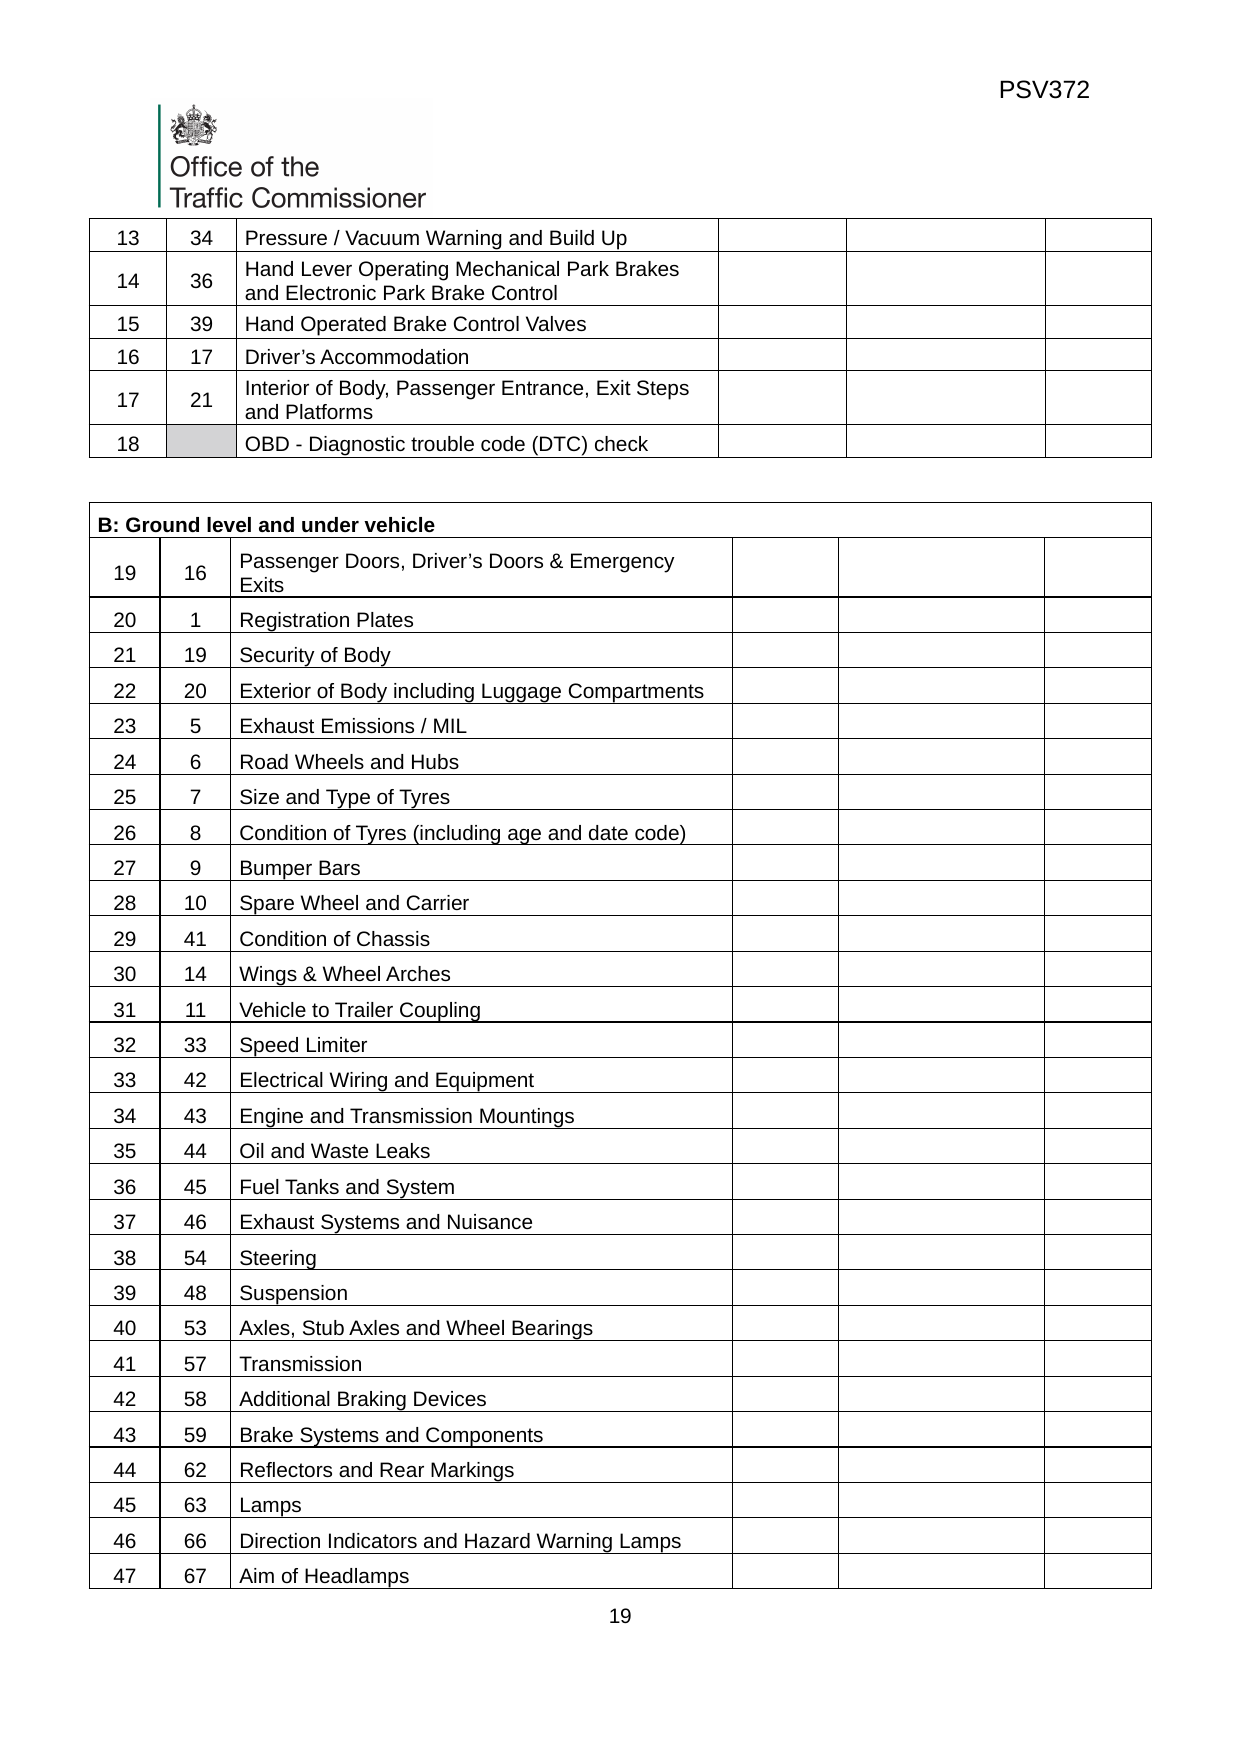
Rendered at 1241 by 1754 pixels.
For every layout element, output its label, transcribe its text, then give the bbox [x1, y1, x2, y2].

table_cell 63 [161, 1483, 230, 1517]
table_cell [847, 219, 1045, 251]
table_cell [839, 1023, 1044, 1057]
table_cell 62 [161, 1448, 230, 1482]
table_cell 42 [161, 1058, 230, 1092]
table_cell 39 [90, 1270, 159, 1305]
table_cell [733, 1518, 838, 1553]
table_cell 8 [161, 810, 230, 844]
table_cell 43 [161, 1093, 230, 1128]
table_cell 9 [161, 845, 230, 880]
table_cell 10 [161, 881, 230, 915]
table_cell Driver’s Accommodation [237, 339, 718, 370]
table_cell Transmission [231, 1341, 732, 1376]
table_cell 16 [161, 538, 230, 596]
table_cell Road Wheels and Hubs [231, 739, 732, 773]
table_cell OBD - Diagnostic trouble code (DTC) check [237, 425, 718, 457]
table_cell 54 [161, 1235, 230, 1269]
table_cell [733, 810, 838, 844]
table_cell [1046, 219, 1151, 251]
table_cell 66 [161, 1518, 230, 1553]
table_cell [839, 1554, 1044, 1588]
table_cell Engine and Transmission Mountings [231, 1093, 732, 1128]
table_cell 18 [90, 425, 166, 457]
table_cell Electrical Wiring and Equipment [231, 1058, 732, 1092]
table_cell [733, 1129, 838, 1163]
table_cell 45 [90, 1483, 159, 1517]
table_cell Lamps [231, 1483, 732, 1517]
table_cell 36 [167, 252, 236, 305]
table_cell Hand Lever Operating Mechanical Park Brakes and Electronic Park Brake Control [237, 252, 718, 305]
table_cell 19 [90, 538, 159, 596]
table_cell 20 [90, 598, 159, 632]
table_cell 44 [90, 1448, 159, 1482]
table_cell [1045, 1483, 1151, 1517]
table_cell [1045, 1023, 1151, 1057]
table_cell [839, 1235, 1044, 1269]
table_cell [719, 339, 846, 370]
table_cell Fuel Tanks and System [231, 1164, 732, 1198]
table_cell [719, 306, 846, 337]
table_cell 57 [161, 1341, 230, 1376]
table_cell 44 [161, 1129, 230, 1163]
table_cell [839, 1377, 1044, 1411]
table_cell [1045, 1164, 1151, 1198]
table_cell [839, 1093, 1044, 1128]
table_cell [839, 1270, 1044, 1305]
table_cell [847, 306, 1045, 337]
table_cell 36 [90, 1164, 159, 1198]
table_cell 30 [90, 952, 159, 986]
table_cell [1045, 1058, 1151, 1092]
table_cell [719, 425, 846, 457]
table_cell [847, 339, 1045, 370]
table_cell 1 [161, 598, 230, 632]
table_cell Pressure / Vacuum Warning and Build Up [237, 219, 718, 251]
table_cell [839, 881, 1044, 915]
table_cell Exterior of Body including Luggage Compartments [231, 668, 732, 703]
table_cell [839, 952, 1044, 986]
table_cell 21 [90, 633, 159, 667]
table_cell [719, 219, 846, 251]
table_cell [733, 916, 838, 951]
table_cell Wings & Wheel Arches [231, 952, 732, 986]
table_cell [733, 1058, 838, 1092]
table_cell [733, 1306, 838, 1340]
table_cell [733, 952, 838, 986]
table_cell [1046, 306, 1151, 337]
table_cell 6 [161, 739, 230, 773]
table_cell [839, 1200, 1044, 1234]
table_cell 26 [90, 810, 159, 844]
table_cell [733, 538, 838, 596]
table_cell 23 [90, 704, 159, 738]
table_cell 37 [90, 1200, 159, 1234]
table_cell [1046, 425, 1151, 457]
table_cell 42 [90, 1377, 159, 1411]
table_cell 48 [161, 1270, 230, 1305]
table_cell 5 [161, 704, 230, 738]
table_cell [1045, 1200, 1151, 1234]
table_cell 46 [90, 1518, 159, 1553]
table_cell [1045, 1270, 1151, 1305]
table_cell [733, 1023, 838, 1057]
table_cell [167, 425, 236, 457]
table_cell [1045, 845, 1151, 880]
table_cell 17 [90, 371, 166, 424]
table_cell [839, 633, 1044, 667]
table_cell [1046, 339, 1151, 370]
table_cell [1045, 916, 1151, 951]
table_cell [1045, 1306, 1151, 1340]
table_cell [733, 1554, 838, 1588]
table_cell [1045, 668, 1151, 703]
table_cell [839, 668, 1044, 703]
table_cell Exhaust Systems and Nuisance [231, 1200, 732, 1234]
table_cell 22 [90, 668, 159, 703]
table_cell [719, 252, 846, 305]
table_cell 33 [90, 1058, 159, 1092]
table_cell 11 [161, 987, 230, 1021]
table_cell Aim of Headlamps [231, 1554, 732, 1588]
table_cell [1045, 1341, 1151, 1376]
table_cell 47 [90, 1554, 159, 1588]
table_cell 35 [90, 1129, 159, 1163]
table_cell Interior of Body, Passenger Entrance, Exit Steps and Platforms [237, 371, 718, 424]
table_cell [733, 1270, 838, 1305]
table_cell 67 [161, 1554, 230, 1588]
table_cell [1045, 598, 1151, 632]
table_cell [847, 371, 1045, 424]
table_cell [839, 598, 1044, 632]
table_cell [1046, 371, 1151, 424]
table_cell [733, 987, 838, 1021]
table_cell [733, 1164, 838, 1198]
table_cell 43 [90, 1412, 159, 1446]
table_cell Steering [231, 1235, 732, 1269]
table_header B: Ground level and under vehicle [90, 503, 1151, 537]
table_cell Axles, Stub Axles and Wheel Bearings [231, 1306, 732, 1340]
table_cell [847, 425, 1045, 457]
table_cell [1045, 987, 1151, 1021]
table_cell Bumper Bars [231, 845, 732, 880]
table_cell [839, 1518, 1044, 1553]
table_cell 53 [161, 1306, 230, 1340]
table_cell Oil and Waste Leaks [231, 1129, 732, 1163]
table_cell Spare Wheel and Carrier [231, 881, 732, 915]
table_cell [1045, 1129, 1151, 1163]
table_cell 31 [90, 987, 159, 1021]
table_cell [733, 1483, 838, 1517]
table_cell [847, 252, 1045, 305]
table_cell Condition of Chassis [231, 916, 732, 951]
table_cell [1045, 1554, 1151, 1588]
table_cell Reflectors and Rear Markings [231, 1448, 732, 1482]
table_cell [839, 1058, 1044, 1092]
table_cell [733, 598, 838, 632]
table_cell [839, 987, 1044, 1021]
table_cell [1045, 952, 1151, 986]
table_cell 16 [90, 339, 166, 370]
table_cell [839, 1341, 1044, 1376]
table_cell 39 [167, 306, 236, 337]
table_cell [1045, 775, 1151, 809]
table_cell 34 [90, 1093, 159, 1128]
table_cell 14 [161, 952, 230, 986]
table_cell 41 [161, 916, 230, 951]
table_cell [1045, 1235, 1151, 1269]
table_cell 33 [161, 1023, 230, 1057]
table_cell [839, 810, 1044, 844]
table_cell 45 [161, 1164, 230, 1198]
table_cell 58 [161, 1377, 230, 1411]
table_cell [733, 881, 838, 915]
table_cell [733, 1341, 838, 1376]
table_cell [1045, 739, 1151, 773]
table_cell Vehicle to Trailer Coupling [231, 987, 732, 1021]
table_cell [719, 371, 846, 424]
table_cell [839, 1412, 1044, 1446]
table_cell [1045, 1377, 1151, 1411]
table_cell Suspension [231, 1270, 732, 1305]
table_cell 38 [90, 1235, 159, 1269]
table_cell Speed Limiter [231, 1023, 732, 1057]
table_cell [733, 775, 838, 809]
table_cell Passenger Doors, Driver’s Doors & Emergency Exits [231, 538, 732, 596]
table_cell Additional Braking Devices [231, 1377, 732, 1411]
table_cell 7 [161, 775, 230, 809]
table_cell 14 [90, 252, 166, 305]
table_cell 29 [90, 916, 159, 951]
table_cell [839, 1448, 1044, 1482]
table_cell [733, 1412, 838, 1446]
table_cell [1045, 633, 1151, 667]
table_cell Exhaust Emissions / MIL [231, 704, 732, 738]
table_cell [1045, 704, 1151, 738]
table_cell 21 [167, 371, 236, 424]
table_cell [1045, 538, 1151, 596]
table_cell Security of Body [231, 633, 732, 667]
table_cell [733, 668, 838, 703]
table_cell Registration Plates [231, 598, 732, 632]
table_cell [1045, 1518, 1151, 1553]
table_cell [839, 1483, 1044, 1517]
table_cell [733, 633, 838, 667]
table_cell 15 [90, 306, 166, 337]
table_cell [733, 1377, 838, 1411]
table_cell [733, 845, 838, 880]
table_cell Condition of Tyres (including age and date code) [231, 810, 732, 844]
table_cell [1045, 1448, 1151, 1482]
table_cell 32 [90, 1023, 159, 1057]
table_cell 19 [161, 633, 230, 667]
table_cell Hand Operated Brake Control Valves [237, 306, 718, 337]
table_cell Size and Type of Tyres [231, 775, 732, 809]
table_cell [839, 845, 1044, 880]
table_cell [733, 1235, 838, 1269]
table_cell 25 [90, 775, 159, 809]
table_cell [733, 1093, 838, 1128]
table_cell [839, 916, 1044, 951]
table_cell [839, 775, 1044, 809]
table_cell 27 [90, 845, 159, 880]
table_cell Brake Systems and Components [231, 1412, 732, 1446]
table_cell [733, 739, 838, 773]
table_cell 46 [161, 1200, 230, 1234]
table_cell [1045, 1412, 1151, 1446]
table_cell [1045, 810, 1151, 844]
table_cell 40 [90, 1306, 159, 1340]
table_cell [839, 739, 1044, 773]
table_cell Direction Indicators and Hazard Warning Lamps [231, 1518, 732, 1553]
table_cell [839, 1306, 1044, 1340]
table_cell 17 [167, 339, 236, 370]
table_cell [733, 1448, 838, 1482]
table_cell 13 [90, 219, 166, 251]
table_cell [1045, 1093, 1151, 1128]
table_cell [733, 704, 838, 738]
table_cell [1046, 252, 1151, 305]
table_cell 24 [90, 739, 159, 773]
table_cell [1045, 881, 1151, 915]
table_cell [733, 1200, 838, 1234]
table_cell 41 [90, 1341, 159, 1376]
table_cell [839, 538, 1044, 596]
table_cell [839, 1164, 1044, 1198]
table_cell [839, 704, 1044, 738]
table_cell 20 [161, 668, 230, 703]
table_cell 59 [161, 1412, 230, 1446]
table_cell [839, 1129, 1044, 1163]
table_cell 34 [167, 219, 236, 251]
table_cell 28 [90, 881, 159, 915]
